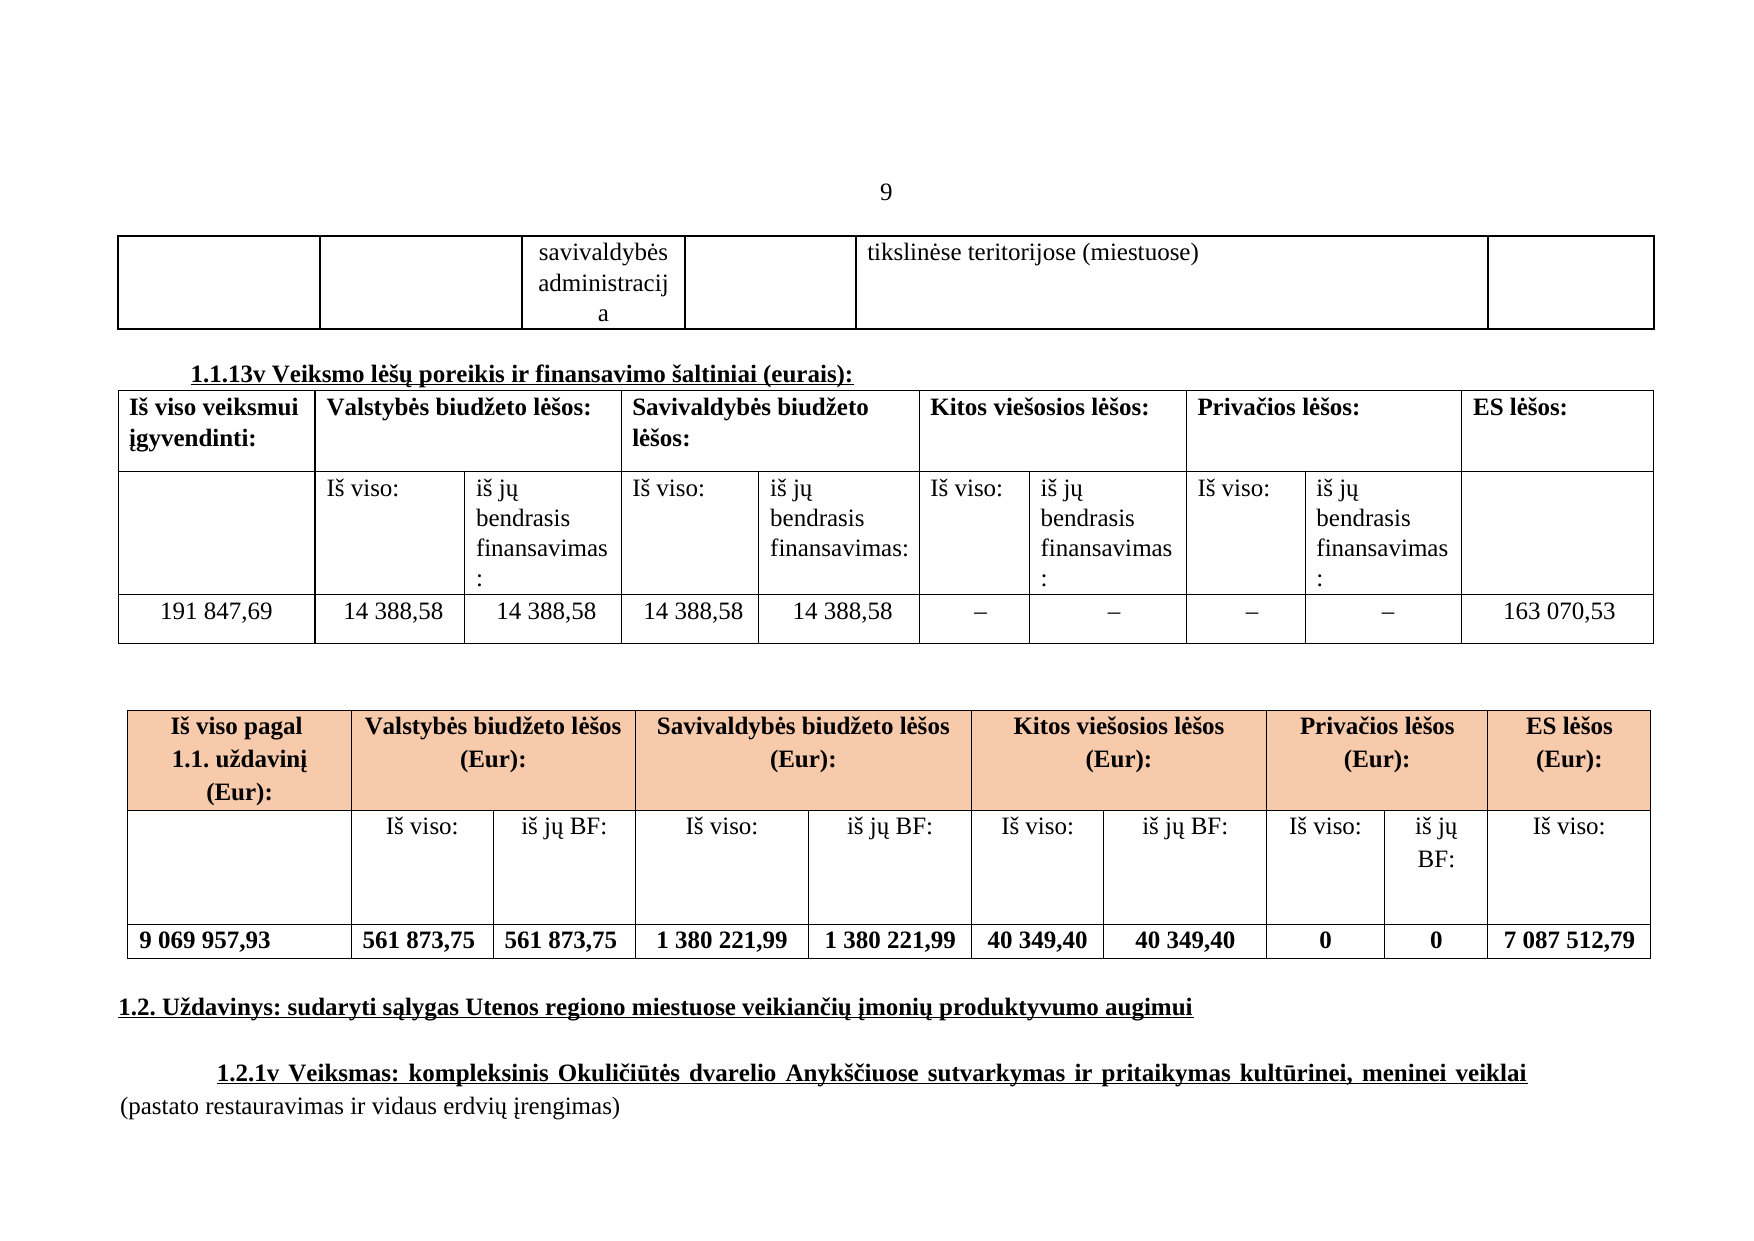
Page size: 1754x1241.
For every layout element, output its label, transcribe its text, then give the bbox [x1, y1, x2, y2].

table_cell 561 873,75 [494, 925, 635, 958]
table_header Valstybės biudžeto lėšos (Eur): [352, 711, 635, 810]
table_cell Iš viso: [1488, 811, 1650, 924]
table_header Savivaldybės biudžeto lėšos: [622, 391, 919, 471]
table_cell [1489, 237, 1653, 328]
table_header Privačios lėšos: [1187, 391, 1461, 471]
table_cell 561 873,75 [352, 925, 493, 958]
text 1.2. Uždavinys: sudaryti sąlygas Utenos regiono miestuose veikiančių įmonių produktyvumo augimui [118, 992, 1654, 1021]
table_cell 14 388,58 [316, 595, 464, 643]
table_cell [119, 237, 319, 328]
table_cell iš jų bendrasis finansavimas: [465, 472, 621, 593]
table_cell Iš viso: [972, 811, 1103, 924]
table_cell Iš viso: [920, 472, 1029, 593]
table_cell – [1030, 595, 1186, 643]
table_cell 40 349,40 [972, 925, 1103, 958]
table_cell – [1306, 595, 1461, 643]
table_cell 0 [1267, 925, 1384, 958]
table_cell 0 [1385, 925, 1487, 958]
table_cell – [1187, 595, 1305, 643]
table_header Iš viso pagal 1.1. uždavinį (Eur): [128, 711, 351, 810]
table_cell savivaldybės administracija [523, 237, 684, 328]
table_cell Iš viso: [352, 811, 493, 924]
table_cell Iš viso: [1187, 472, 1305, 593]
table_cell [128, 811, 351, 924]
table_cell iš jų BF: [1104, 811, 1266, 924]
table_cell 7 087 512,79 [1488, 925, 1650, 958]
table_cell 163 070,53 [1462, 595, 1653, 643]
table_header Savivaldybės biudžeto lėšos (Eur): [636, 711, 971, 810]
table_cell [1462, 472, 1653, 593]
table_cell 40 349,40 [1104, 925, 1266, 958]
table_cell iš jų BF: [809, 811, 971, 924]
table_header [1540, 1025, 1641, 1124]
text 1.1.13v Veiksmo lėšų poreikis ir finansavimo šaltiniai (eurais): [190, 359, 1654, 387]
table_cell iš jų bendrasis finansavimas: [759, 472, 919, 593]
table_cell iš jų bendrasis finansavimas: [1030, 472, 1186, 593]
table_cell 14 388,58 [465, 595, 621, 643]
table_cell iš jų BF: [494, 811, 635, 924]
table_cell 191 847,69 [119, 595, 314, 643]
table_cell Iš viso: [1267, 811, 1384, 924]
table_cell [686, 237, 855, 328]
table_cell Iš viso: [622, 472, 758, 593]
table_header Iš viso veiksmui įgyvendinti: [119, 391, 314, 471]
table_header Kitos viešosios lėšos: [920, 391, 1186, 471]
table_header Privačios lėšos (Eur): [1267, 711, 1487, 810]
table_header ES lėšos: [1462, 391, 1653, 471]
table_cell – [920, 595, 1029, 643]
table_cell [321, 237, 521, 328]
table_cell 14 388,58 [759, 595, 919, 643]
table_cell 1 380 221,99 [636, 925, 808, 958]
table_cell tikslinėse teritorijose (miestuose) [857, 237, 1487, 328]
table_cell 9 069 957,93 [128, 925, 351, 958]
table_header 1.2.1v Veiksmas: kompleksinis Okuličiūtės dvarelio Anykščiuose sutvarkymas ir pritaikymas kultūrinei, meninei veiklai (pastato restauravimas ir vidaus erdvių įrengimas) [118, 1025, 1540, 1124]
table_header ES lėšos (Eur): [1488, 711, 1650, 810]
table_cell [119, 472, 314, 593]
table_header Kitos viešosios lėšos (Eur): [972, 711, 1266, 810]
table_cell iš jų BF: [1385, 811, 1487, 924]
table_cell iš jų bendrasis finansavimas: [1306, 472, 1461, 593]
table_cell 14 388,58 [622, 595, 758, 643]
table_cell Iš viso: [636, 811, 808, 924]
table_cell Iš viso: [316, 472, 464, 593]
table_header Valstybės biudžeto lėšos: [316, 391, 621, 471]
table_cell 1 380 221,99 [809, 925, 971, 958]
